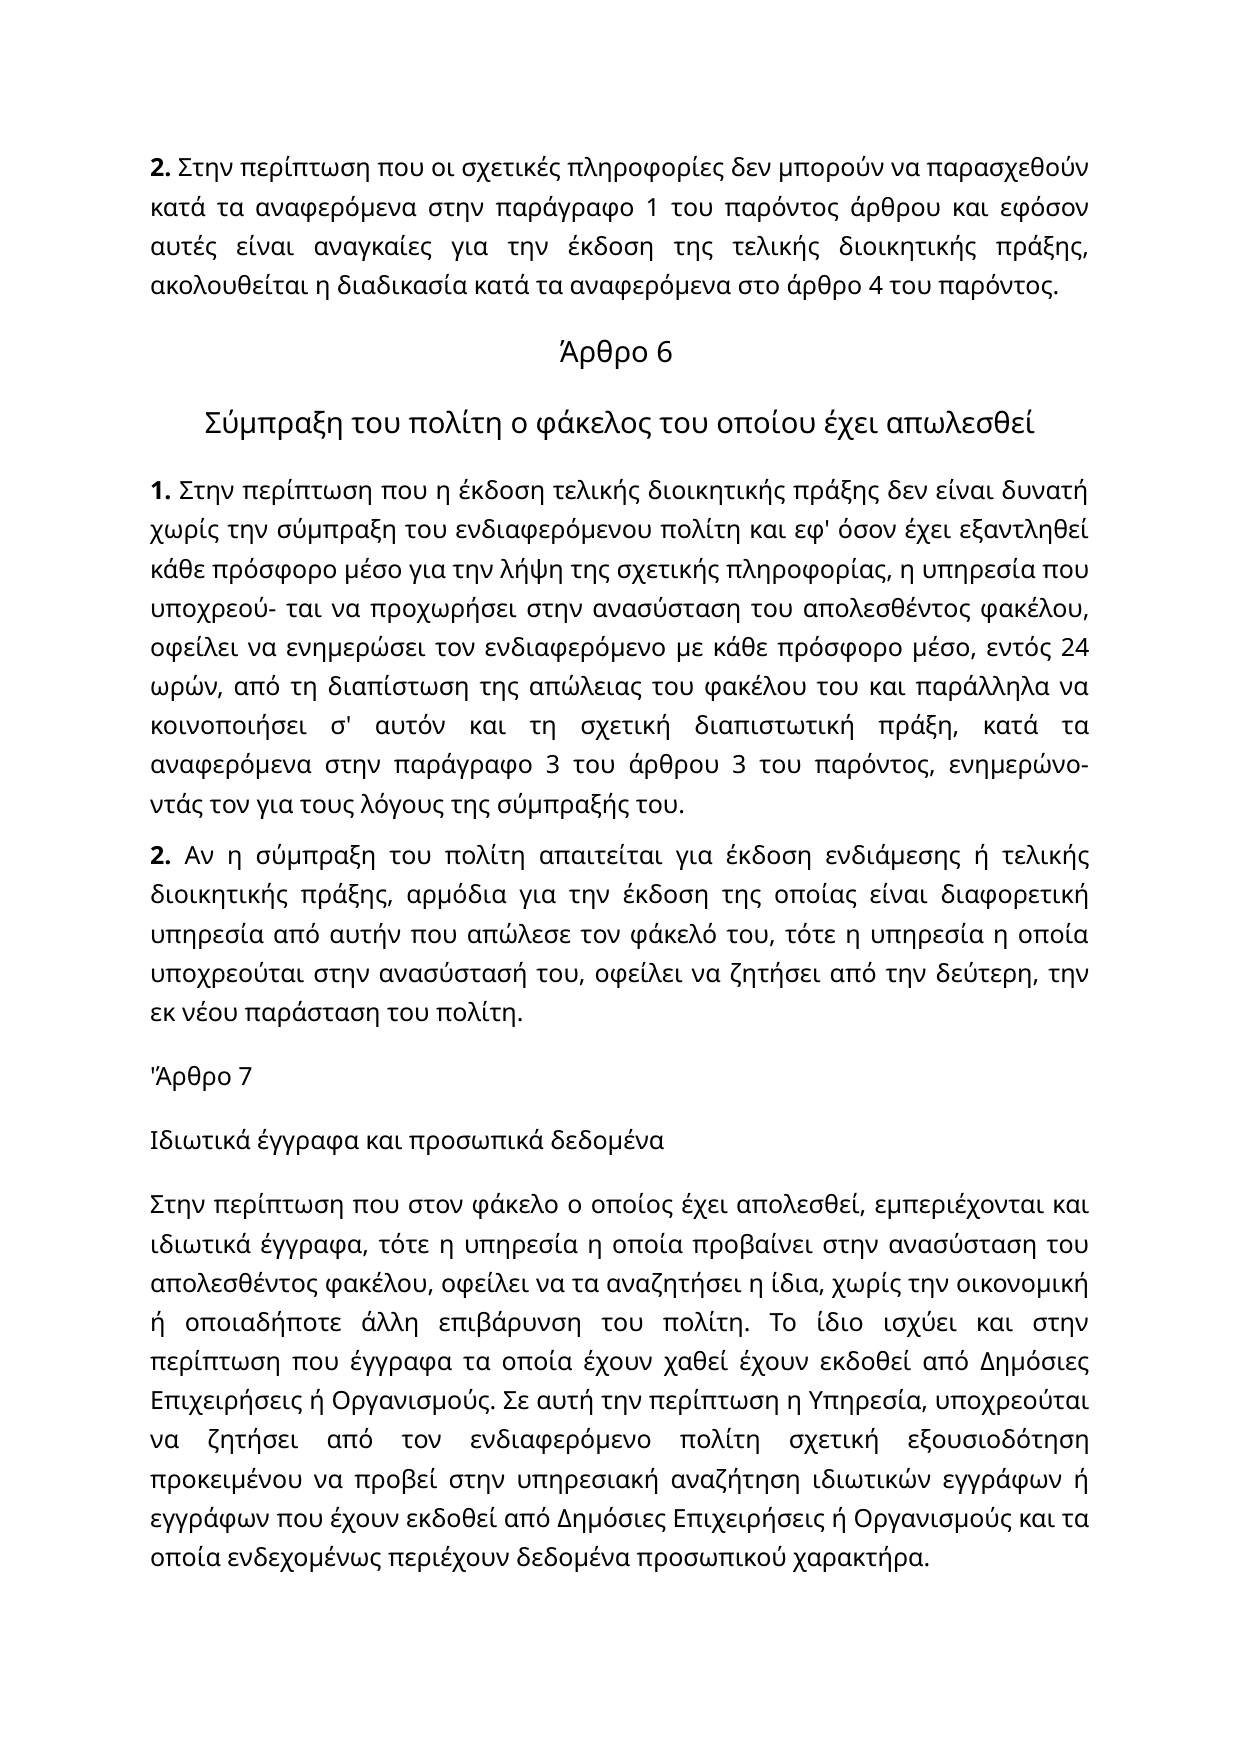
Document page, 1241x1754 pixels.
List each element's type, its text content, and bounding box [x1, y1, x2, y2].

subtitle Άρθρο 6 [150, 332, 1090, 371]
text Στην περίπτωση που στον φάκελο ο οποίος έχει απολεσθεί, εμπεριέχονται και ιδιωτικά έγγραφα, τότε η υπηρεσία η οποία προβαίνει στην ανασύσταση του απολεσθέντος φακέλου, οφείλει να τα αναζητήσει η ίδια, χωρίς την οικονομική ή οποιαδήποτε άλλη επιβάρυνση του πολίτη. To ίδιο ισχύει και στην περίπτωση που έγγραφα τα οποία έχουν χαθεί έχουν εκδοθεί από Δημόσιες Επιχειρήσεις ή Οργανισμούς. Σε αυτή την περίπτωση η Υπηρεσία, υποχρεούται να ζητήσει από τον ενδιαφερόμενο πολίτη σχετική εξουσιοδότηση προκειμένου να προβεί στην υπηρεσιακή αναζήτηση ιδιωτικών εγγράφων ή εγγράφων που έχουν εκδοθεί από Δημόσιες Επιχειρήσεις ή Οργανισμούς και τα οποία ενδεχομένως περιέχουν δεδομένα προσωπικού χαρακτήρα. [150, 1187, 1090, 1574]
text Ιδιωτικά έγγραφα και προσωπικά δεδομένα [150, 1123, 1090, 1157]
text 1. Στην περίπτωση που η έκδοση τελικής διοικητικής πράξης δεν είναι δυνατή χωρίς την σύμπραξη του ενδιαφερόμενου πολίτη και εφ' όσον έχει εξαντληθεί κάθε πρόσφορο μέσο για την λήψη της σχετικής πληροφορίας, η υπηρεσία που υποχρεού- ται να προχωρήσει στην ανασύσταση του απολεσθέντος φακέλου, οφείλει να ενημερώσει τον ενδιαφερόμενο με κάθε πρόσφορο μέσο, εντός 24 ωρών, από τη διαπίστωση της απώλειας του φακέλου του και παράλληλα να κοινοποιήσει σ' αυτόν και τη σχετική διαπιστωτική πράξη, κατά τα αναφερόμενα στην παράγραφο 3 του άρθρου 3 του παρόντος, ενημερώνο- ντάς τον για τους λόγους της σύμπραξής του. [150, 473, 1090, 820]
subtitle Σύμπραξη του πολίτη ο φάκελος του οποίου έχει απωλεσθεί [150, 402, 1090, 442]
text 'Άρθρο 7 [150, 1059, 1090, 1093]
text 2. Στην περίπτωση που οι σχετικές πληροφορίες δεν μπορούν να παρασχεθούν κατά τα αναφερόμενα στην παράγραφο 1 του παρόντος άρθρου και εφόσον αυτές είναι αναγκαίες για την έκδοση της τελικής διοικητικής πράξης, ακολουθείται η διαδικασία κατά τα αναφερόμενα στο άρθρο 4 του παρόντος. [150, 150, 1090, 302]
text 2. Αν η σύμπραξη του πολίτη απαιτείται για έκδοση ενδιάμεσης ή τελικής διοικητικής πράξης, αρμόδια για την έκδοση της οποίας είναι διαφορετική υπηρεσία από αυτήν που απώλεσε τον φάκελό του, τότε η υπηρεσία η οποία υποχρεούται στην ανασύστασή του, οφείλει να ζητήσει από την δεύτερη, την εκ νέου παράσταση του πολίτη. [150, 838, 1090, 1029]
